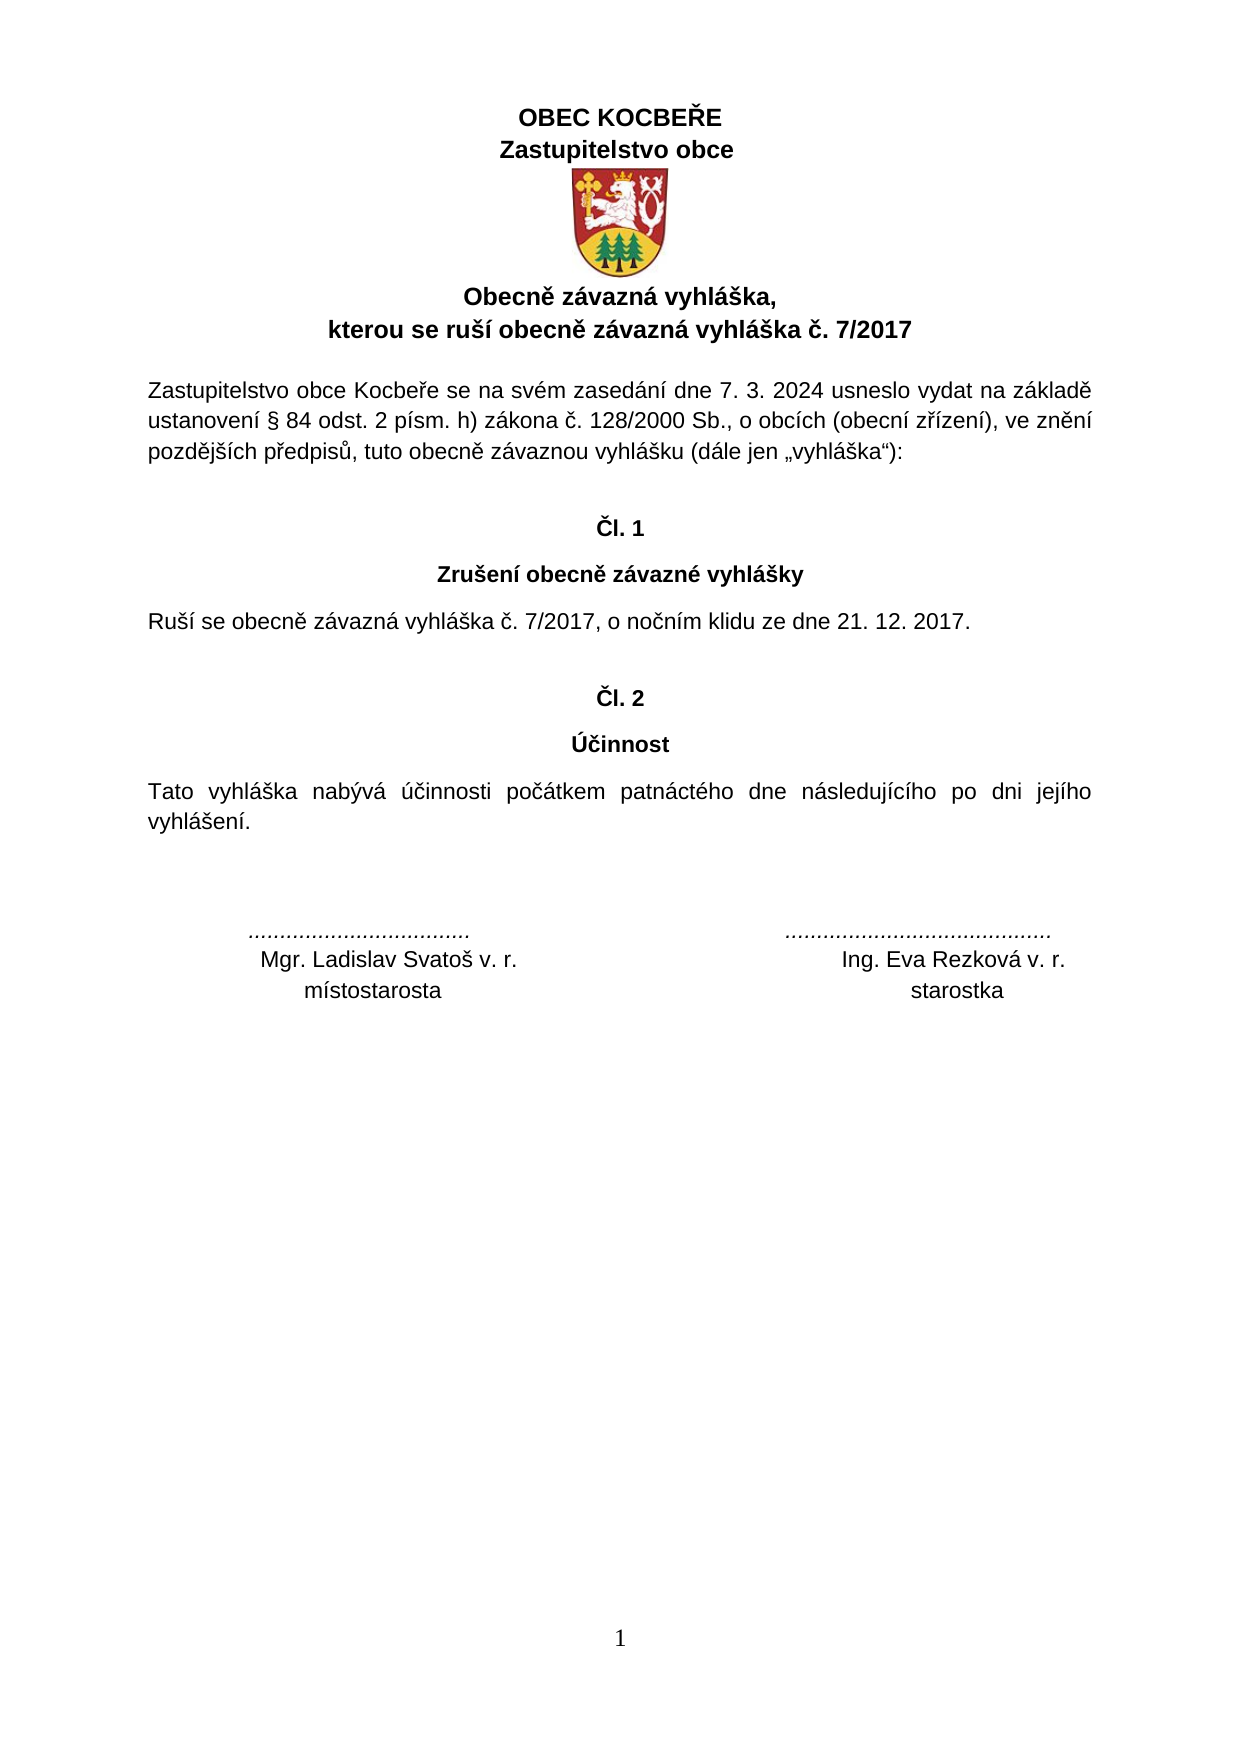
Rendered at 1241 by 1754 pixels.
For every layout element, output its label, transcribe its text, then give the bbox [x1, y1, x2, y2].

text Čl. 1 [148, 514, 1093, 541]
text místostarosta starostka [148, 975, 1093, 1004]
text Účinnost [148, 731, 1093, 758]
text Zastupitelstvo obce Kocbeře se na svém zasedání dne 7. 3. 2024 usneslo vydat na základě ustanovení § 84 odst. 2 písm. h) zákona č. 128/2000 Sb., o obcích (obecní zřízení), ve znění pozdějších předpisů, tuto obecně závaznou vyhlášku (dále jen „vyhláška“): [148, 377, 1093, 464]
text Zastupitelstvo obce [148, 136, 1093, 164]
text OBEC KOCBEŘE [148, 102, 1093, 131]
text ................................... .......................................... [148, 917, 1093, 943]
text Mgr. Ladislav Svatoš v. r. Ing. Eva Rezková v. r. [148, 946, 1093, 972]
text Tato vyhláška nabývá účinnosti počátkem patnáctého dne následujícího po dni jejího vyhlášení. [148, 778, 1093, 834]
text Zrušení obecně závazné vyhlášky [148, 561, 1093, 587]
text Obecně závazná vyhláška, [148, 282, 1093, 311]
text Čl. 2 [148, 685, 1093, 711]
text Ruší se obecně závazná vyhláška č. 7/2017, o nočním klidu ze dne 21. 12. 2017. [148, 608, 1093, 634]
text kterou se ruší obecně závazná vyhláška č. 7/2017 [148, 315, 1093, 344]
